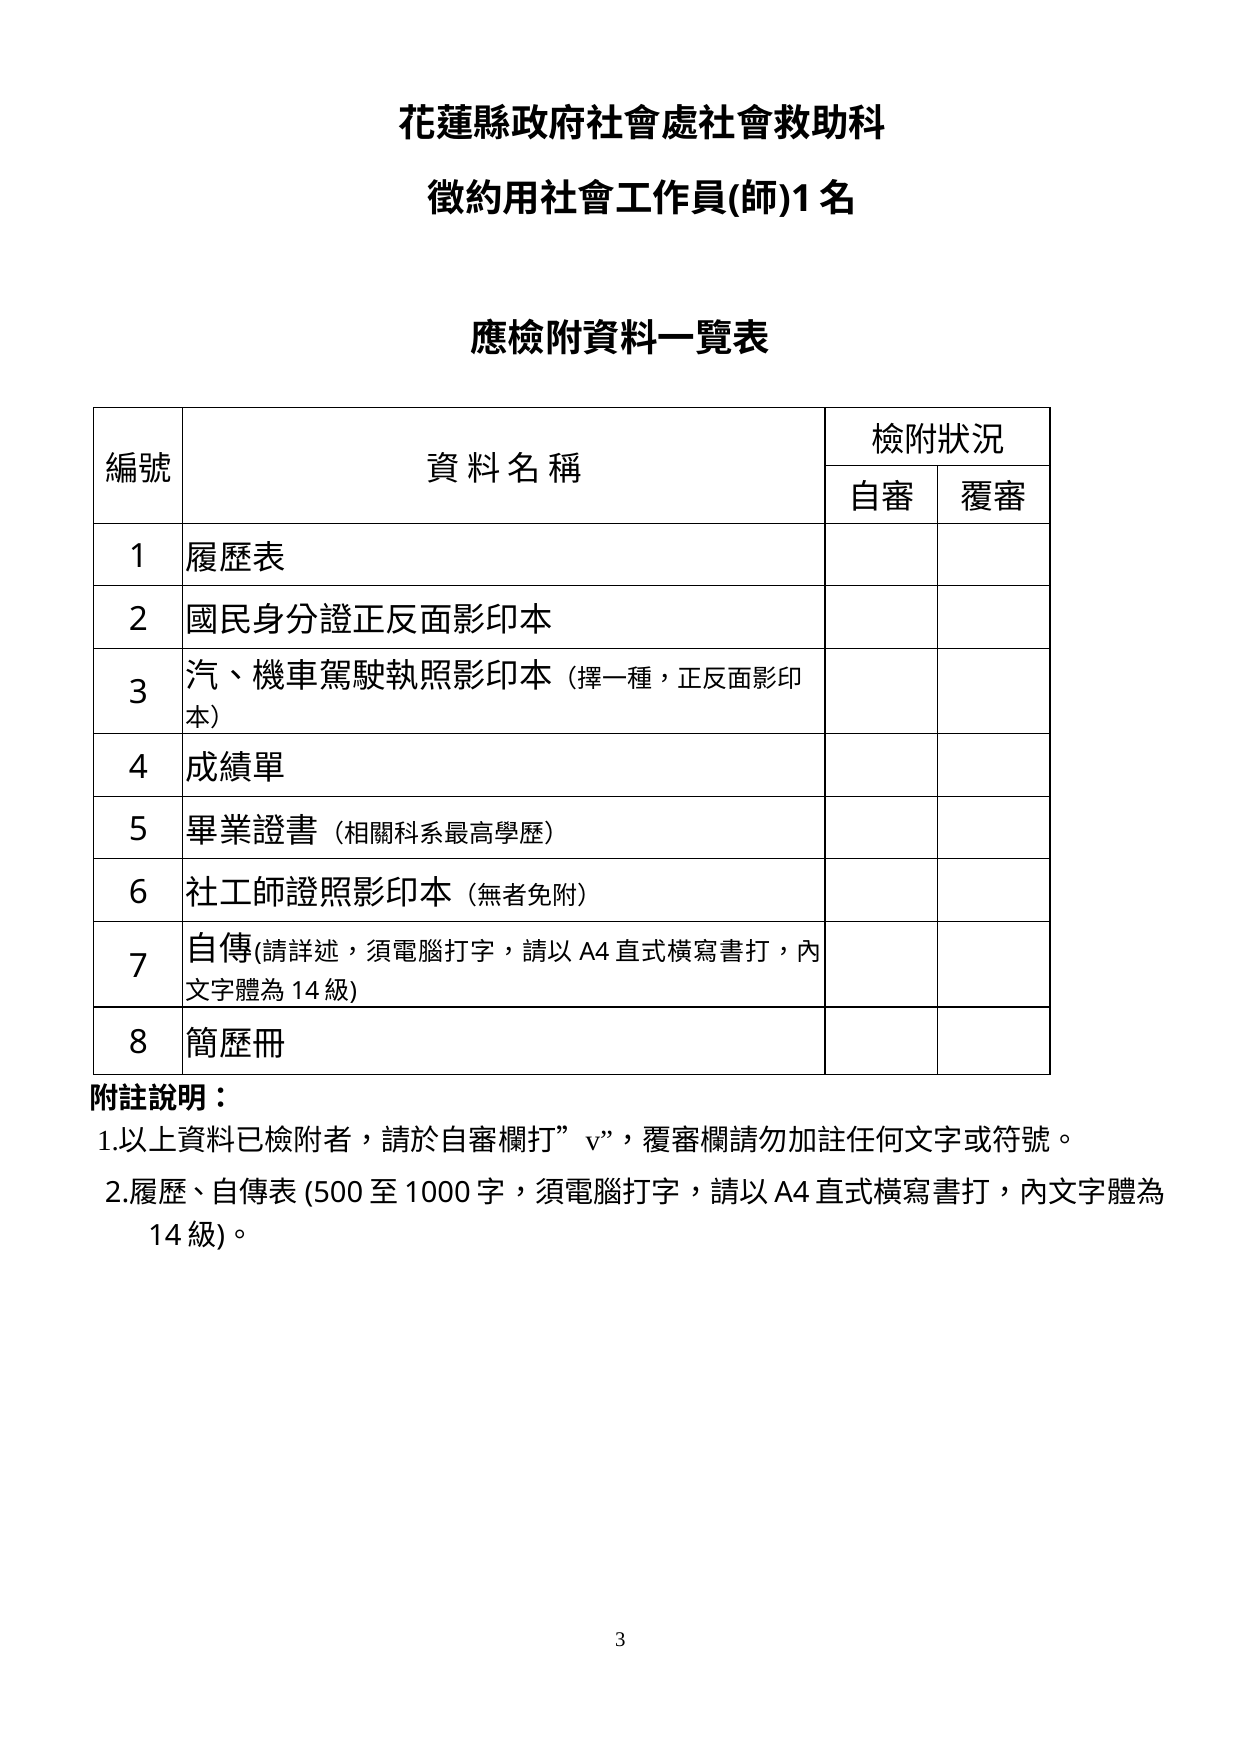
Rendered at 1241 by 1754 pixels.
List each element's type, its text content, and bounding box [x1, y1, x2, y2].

table_cell 1 [94, 524, 182, 585]
text 2.履歷、自傳表 (500至1000字，須電腦打字，請以A4直式橫寫書打，內文字體為14級)。 [89, 1169, 1165, 1253]
table_cell [938, 734, 1049, 796]
table_cell 5 [94, 797, 182, 858]
table_cell 社工師證照影印本（無者免附） [183, 859, 824, 921]
table_cell [826, 524, 937, 585]
table_header 資 料 名 稱 [183, 408, 824, 523]
table_cell 自傳(請詳述，須電腦打字，請以A4直式橫寫書打，內文字體為14級) [183, 922, 824, 1006]
table_cell [826, 734, 937, 796]
table_cell [938, 586, 1049, 648]
table_cell [826, 922, 937, 1006]
table_cell 3 [94, 649, 182, 733]
table_cell 覆審 [938, 466, 1049, 523]
table_cell [938, 649, 1049, 733]
table_cell 汽、機車駕駛執照影印本（擇一種，正反面影印本） [183, 649, 824, 733]
table_cell [826, 649, 937, 733]
table_cell [938, 797, 1049, 858]
table_cell 畢業證書（相關科系最高學歷） [183, 797, 824, 858]
table_cell [938, 859, 1049, 921]
table_header 編號 [94, 408, 182, 523]
text 花蓮縣政府社會處社會救助科 [119, 82, 1165, 157]
table_cell 4 [94, 734, 182, 796]
table_cell 6 [94, 859, 182, 921]
table_cell 簡歷冊 [183, 1008, 824, 1074]
text 徵約用社會工作員(師)1名 [119, 157, 1165, 232]
table_cell 成績單 [183, 734, 824, 796]
table_cell [826, 797, 937, 858]
text 1.以上資料已檢附者，請於自審欄打”v”，覆審欄請勿加註任何文字或符號。 [75, 1117, 1165, 1159]
table_cell 8 [94, 1008, 182, 1074]
text 附註說明： [75, 1075, 1165, 1117]
table_cell [938, 922, 1049, 1006]
table_cell [938, 1008, 1049, 1074]
table_cell 2 [94, 586, 182, 648]
table_header 檢附狀況 [826, 408, 1049, 465]
table_cell 國民身分證正反面影印本 [183, 586, 824, 648]
table_cell 自審 [826, 466, 937, 523]
table_cell 履歷表 [183, 524, 824, 585]
table_cell [938, 524, 1049, 585]
table_cell [826, 859, 937, 921]
table_cell 7 [94, 922, 182, 1006]
table_cell [826, 1008, 937, 1074]
text 應檢附資料一覽表 [75, 307, 1165, 362]
table_cell [826, 586, 937, 648]
